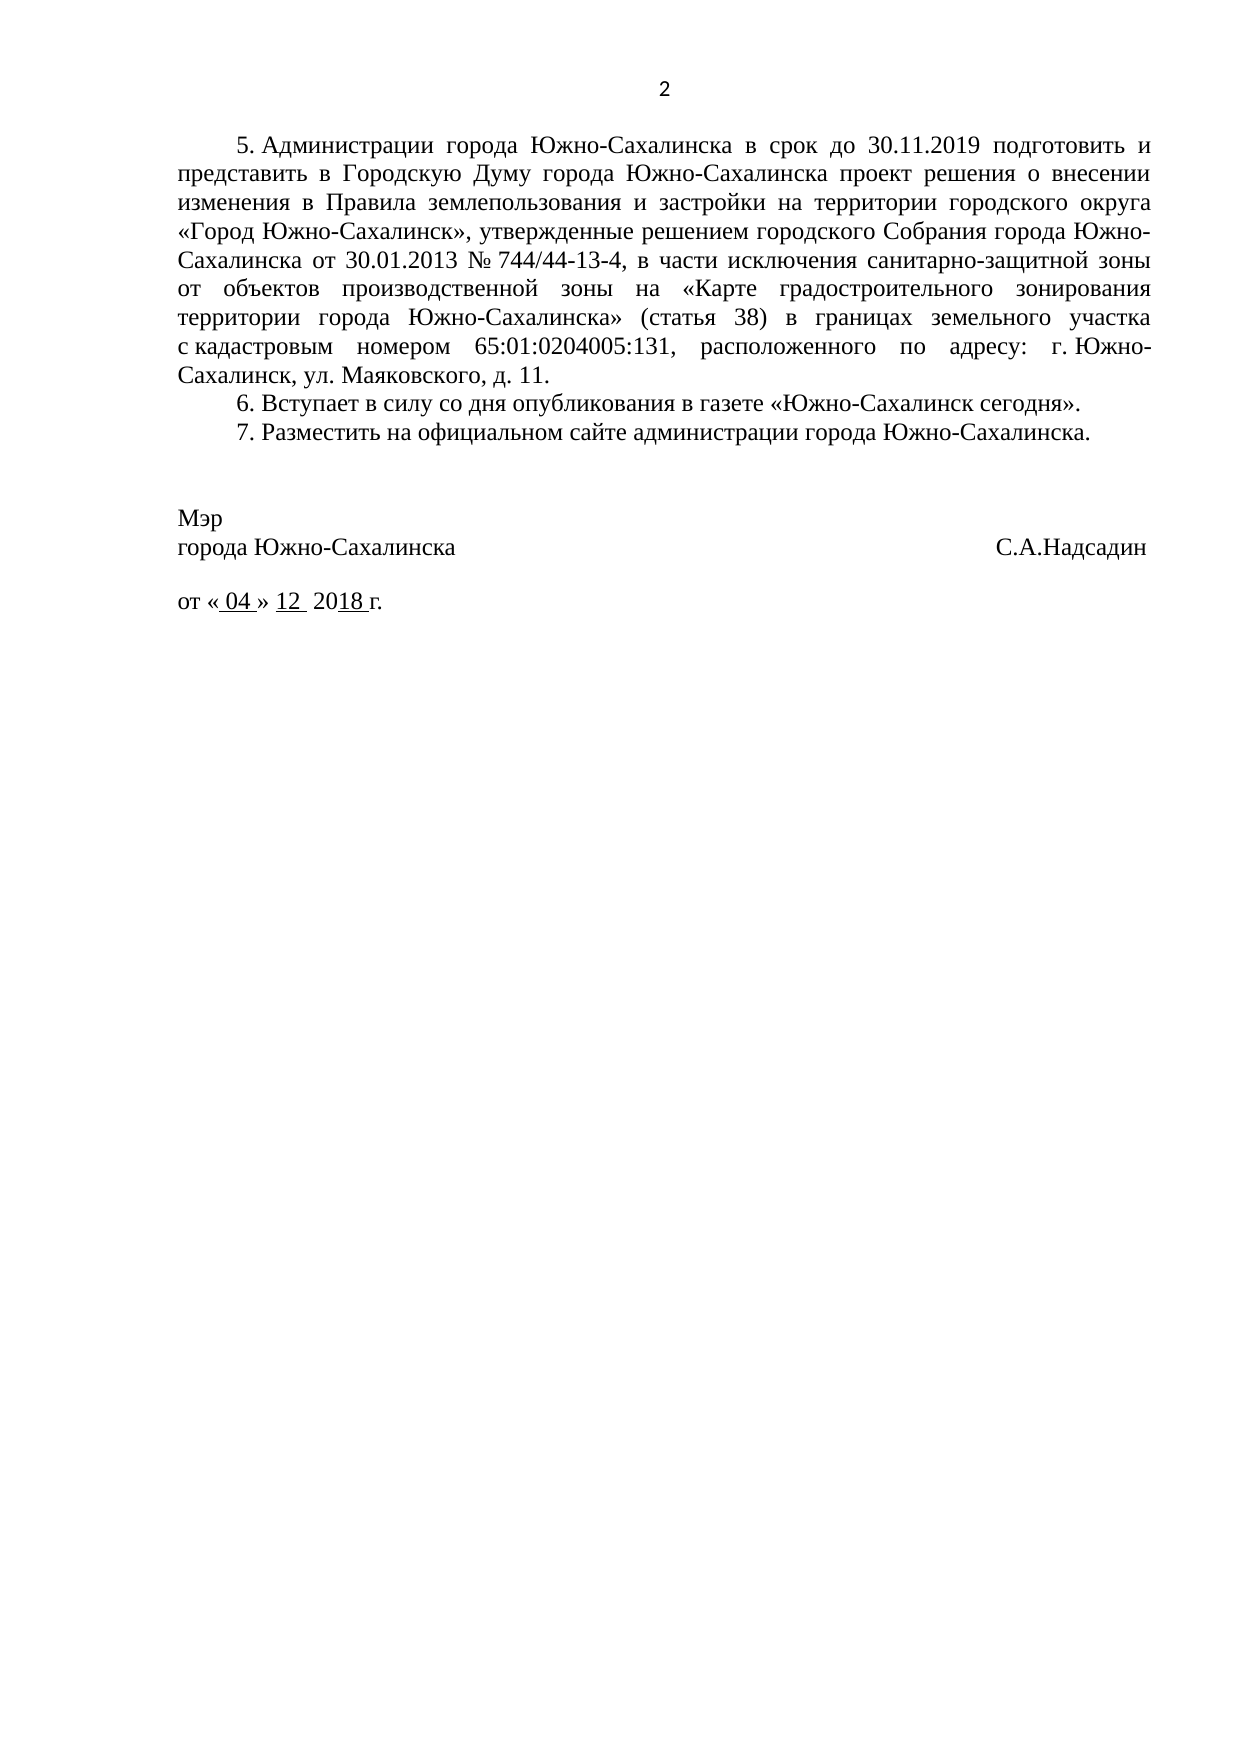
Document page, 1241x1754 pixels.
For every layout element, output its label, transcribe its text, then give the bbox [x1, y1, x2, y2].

text от « 04 » 12 2018 г. [177, 586, 1152, 615]
text Мэр [177, 503, 1152, 532]
text 7. Разместить на официальном сайте администрации города Южно-Сахалинска. [177, 417, 1152, 446]
text 5. Администрации города Южно-Сахалинска в срок до 30.11.2019 подготовить и представить в Городскую Думу города Южно-Сахалинска проект решения о внесении изменения в Правила землепользования и застройки на территории городского округа «Город Южно-Сахалинск», утвержденные решением городского Собрания города Южно-Сахалинска от 30.01.2013 № 744/44-13-4, в части исключения санитарно-защитной зоны от объектов производственной зоны на «Карте градостроительного зонирования территории города Южно-Сахалинска» (статья 38) в границах земельного участка с кадастровым номером 65:01:0204005:131, расположенного по адресу: г. Южно-Сахалинск, ул. Маяковского, д. 11. [177, 130, 1152, 388]
text города Южно-Сахалинска С.А.Надсадин [177, 532, 1152, 561]
text 6. Вступает в силу со дня опубликования в газете «Южно-Сахалинск сегодня». [177, 388, 1152, 417]
